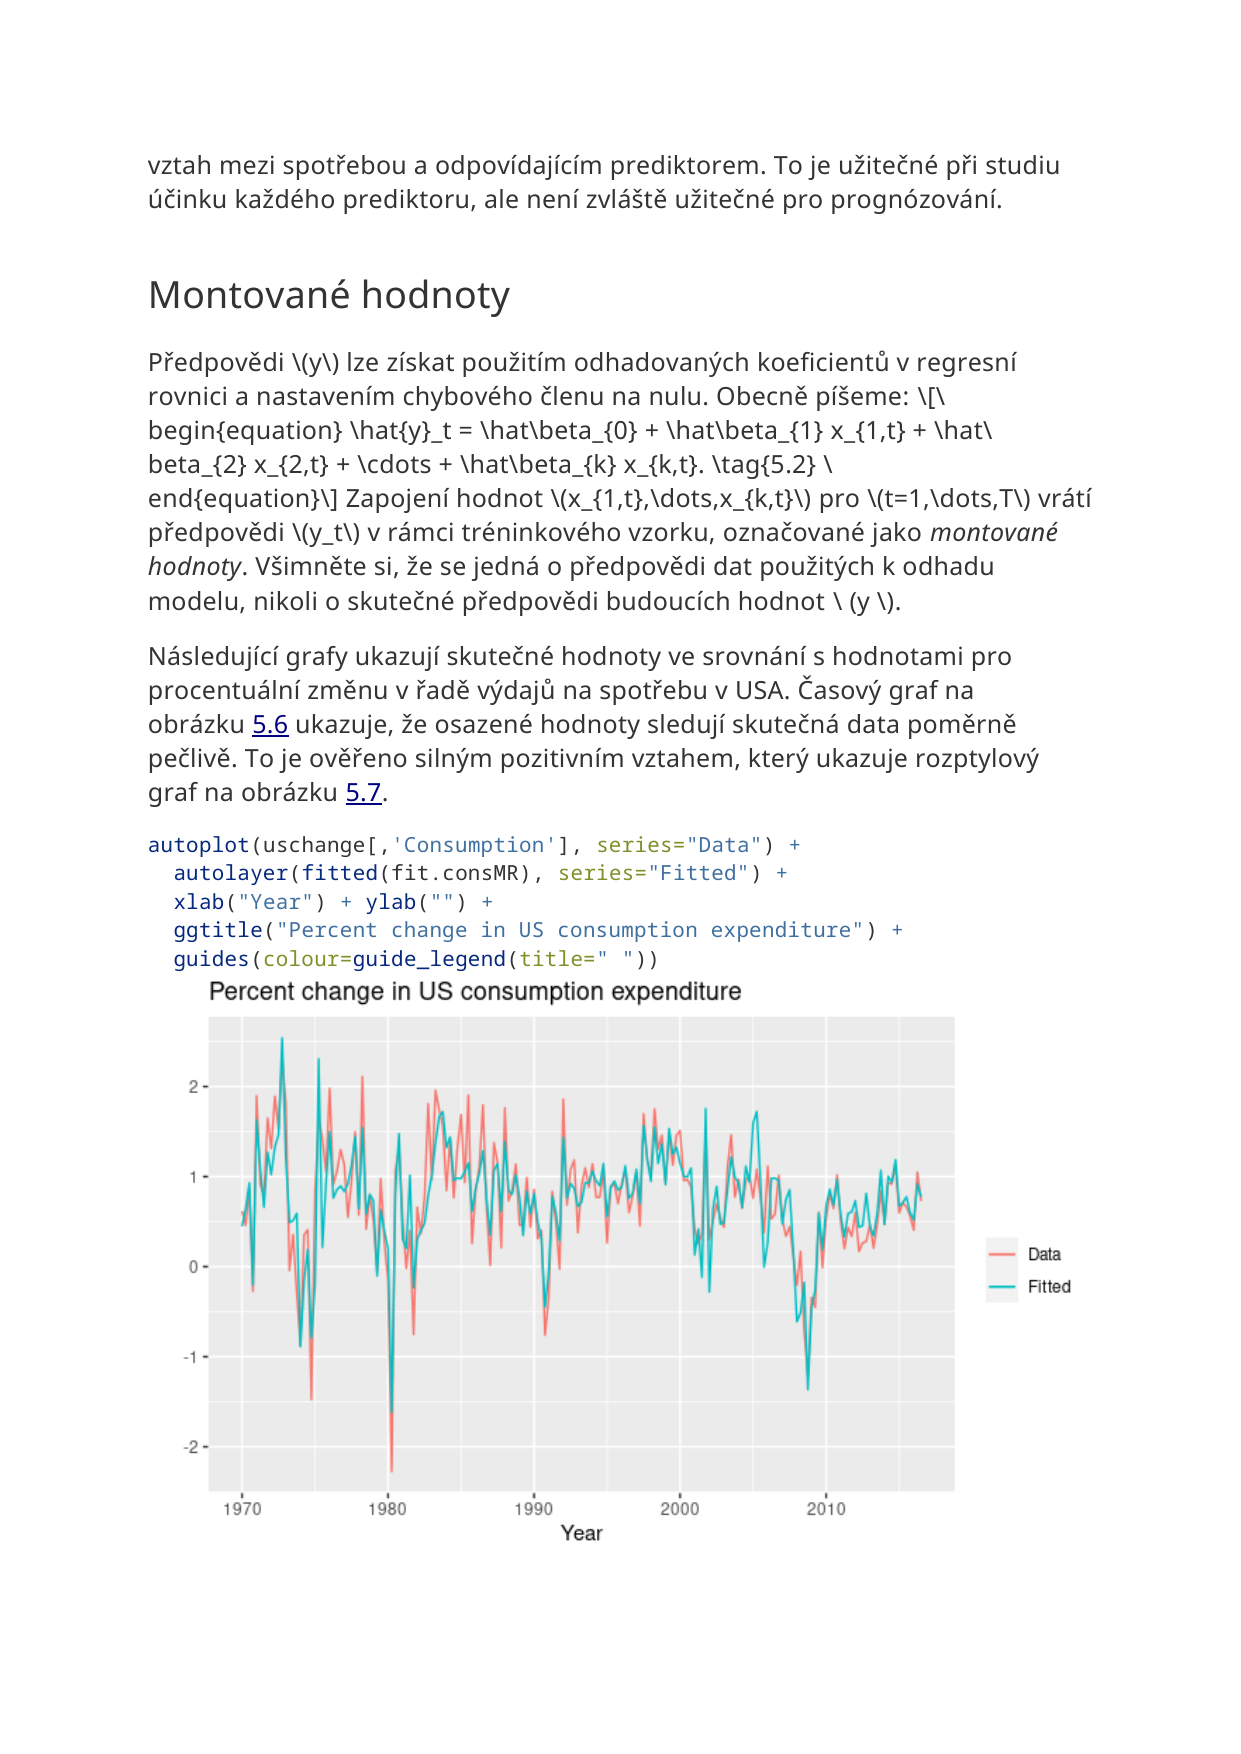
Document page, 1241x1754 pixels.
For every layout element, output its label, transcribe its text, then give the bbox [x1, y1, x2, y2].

text Následující grafy ukazují skutečné hodnoty ve srovnání s hodnotami pro procentuální změnu v řadě výdajů na spotřebu v USA. Časový graf na obrázku 5.6 ukazuje, že osazené hodnoty sledují skutečná data poměrně pečlivě. To je ověřeno silným pozitivním vztahem, který ukazuje rozptylový graf na obrázku 5.7. [148, 638, 1093, 809]
text autolayer(fitted(fit.consMR), series="Fitted") + [148, 858, 1093, 887]
text guides(colour=guide_legend(title=" ")) [148, 944, 1093, 972]
text autoplot(uschange[,'Consumption'], series="Data") + [148, 830, 1093, 858]
text vztah mezi spotřebou a odpovídajícím prediktorem. To je užitečné při studiu účinku každého prediktoru, ale není zvláště užitečné pro prognózování. [148, 148, 1093, 216]
text Předpovědi \(y\) lze získat použitím odhadovaných koeficientů v regresní rovnici a nastavením chybového členu na nulu. Obecně píšeme: \[\begin{equation} \hat{y}_t = \hat\beta_{0} + \hat\beta_{1} x_{1,t} + \hat\beta_{2} x_{2,t} + \cdots + \hat\beta_{k} x_{k,t}. \tag{5.2} \end{equation}\] Zapojení hodnot \(x_{1,t},\dots,x_{k,t}\) pro \(t=1,\dots,T\) vrátí předpovědi \(y_t\) v rámci tréninkového vzorku, označované jako montované hodnoty. Všimněte si, že se jedná o předpovědi dat použitých k odhadu modelu, nikoli o skutečné předpovědi budoucích hodnot \ (y \). [148, 345, 1093, 617]
subtitle Montované hodnoty [148, 269, 1093, 320]
text xlab("Year") + ylab("") + [148, 887, 1093, 915]
text ggtitle("Percent change in US consumption expenditure") + [148, 915, 1093, 944]
